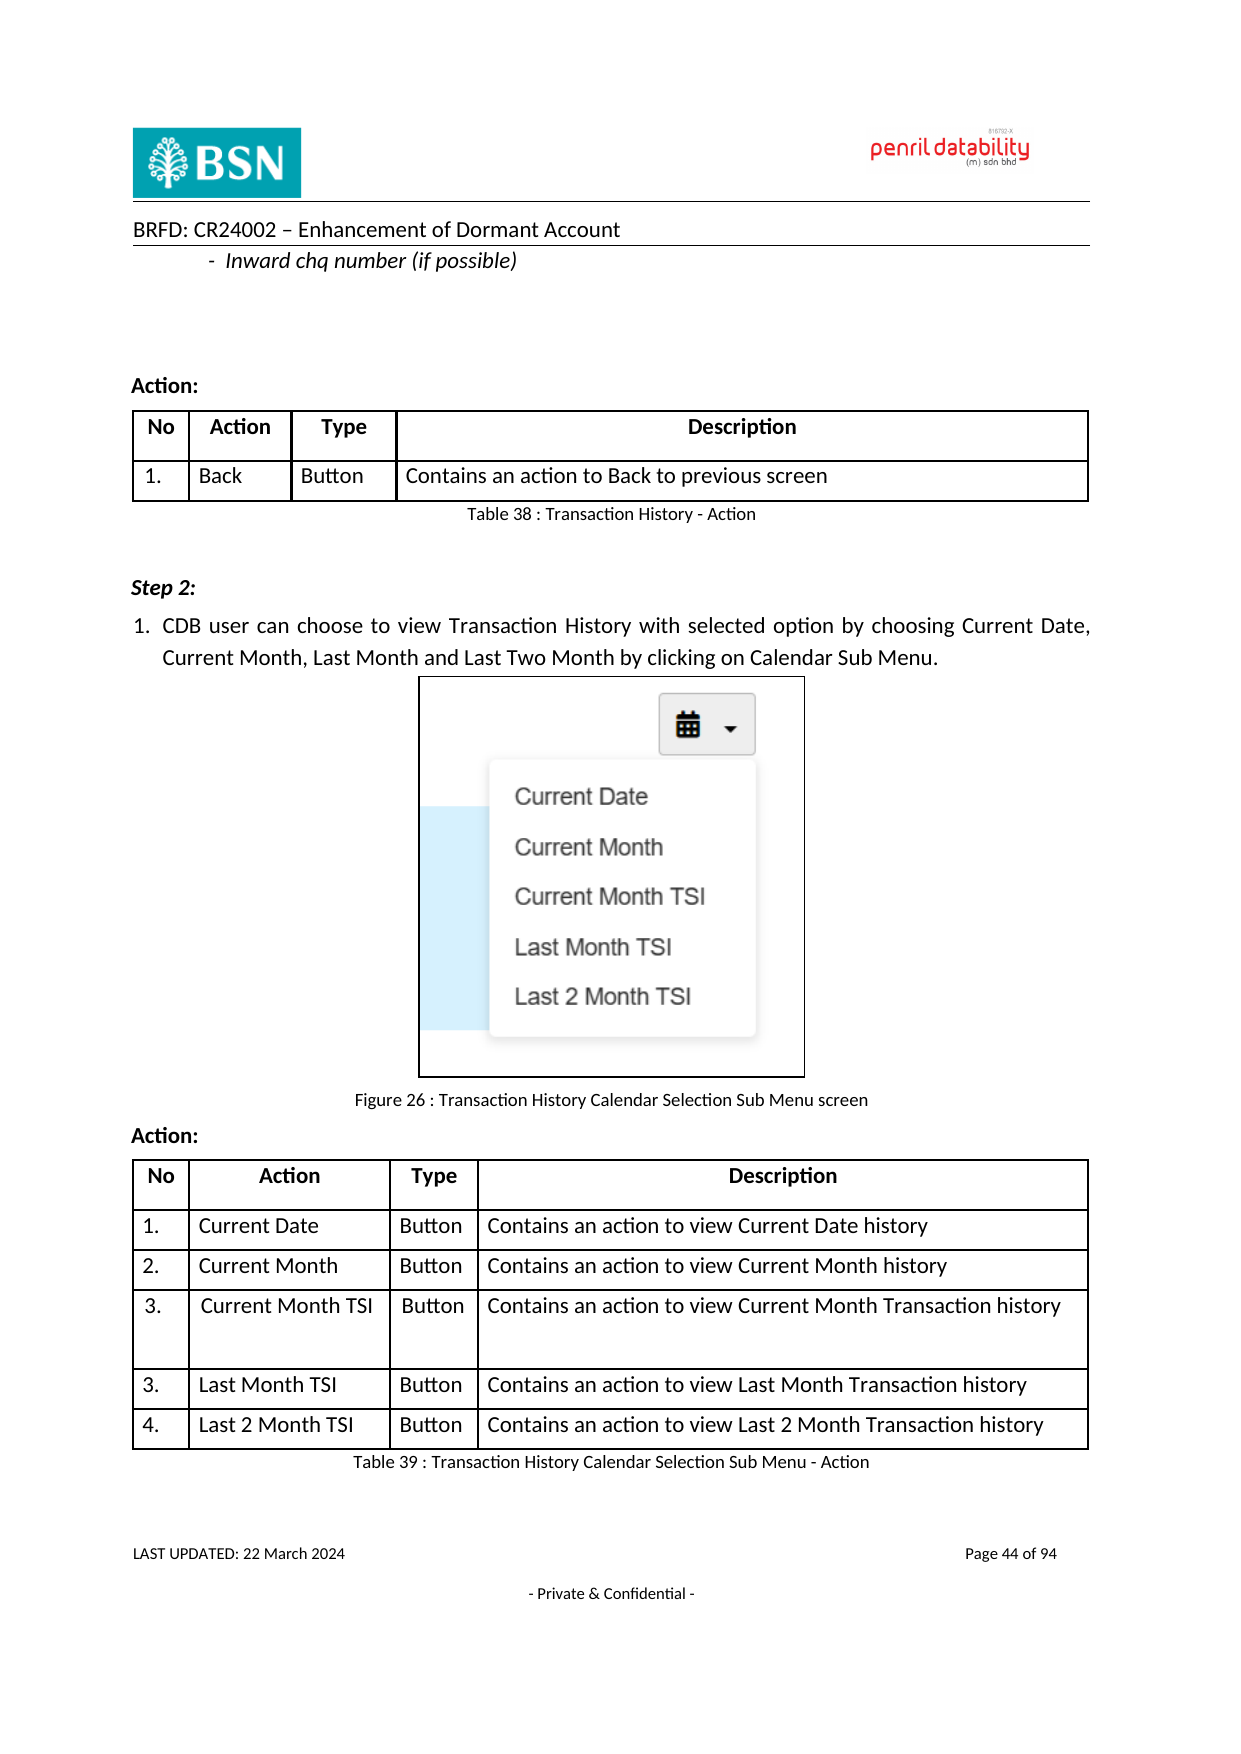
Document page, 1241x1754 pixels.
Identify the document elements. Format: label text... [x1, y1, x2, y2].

table_cell Back [190, 462, 290, 500]
table_header Description [398, 412, 1087, 459]
table_cell 3. [134, 1370, 188, 1408]
table_header Action [190, 1161, 389, 1209]
text Action: [131, 372, 1092, 400]
table_cell Button [391, 1370, 477, 1408]
table_header Action [190, 412, 290, 459]
table_cell Contains an action to Back to previous screen [398, 462, 1087, 500]
table_cell 2. [134, 1251, 188, 1289]
table_cell Current Date [190, 1211, 389, 1249]
text - Inward chq number (if possible) [208, 246, 1092, 274]
text Table 38 : Transaction History - Action [133, 502, 1090, 525]
table_header Type [391, 1161, 477, 1209]
table_cell Contains an action to view Current Date history [479, 1211, 1087, 1249]
table_cell Contains an action to view Current Month Transaction history [479, 1291, 1087, 1368]
table_header Type [293, 412, 395, 459]
table_cell Current Month TSI [190, 1291, 389, 1368]
table_cell Contains an action to view Current Month history [479, 1251, 1087, 1289]
table_cell 3. [134, 1291, 188, 1368]
table_cell Current Month [190, 1251, 389, 1289]
table_cell Button [391, 1291, 477, 1368]
table_cell Button [391, 1410, 477, 1448]
table_cell 1. [134, 462, 188, 500]
table_header No [134, 412, 188, 459]
table_cell Button [293, 462, 395, 500]
table_header No [134, 1161, 188, 1209]
list CDB user can choose to view Transaction History with selected option by choosing Current Date, Current Month, Last Month and Last Two Month by clicking on Calendar Sub Menu. [133, 611, 1092, 672]
table_cell Button [391, 1251, 477, 1289]
table_cell Last 2 Month TSI [190, 1410, 389, 1448]
table_cell Contains an action to view Last 2 Month Transaction history [479, 1410, 1087, 1448]
table_header Description [479, 1161, 1087, 1209]
table_cell Last Month TSI [190, 1370, 389, 1408]
text Table 39 : Transaction History Calendar Selection Sub Menu - Action [133, 1450, 1090, 1473]
table_cell 4. [134, 1410, 188, 1448]
table_cell Button [391, 1211, 477, 1249]
text Step 2: [131, 573, 1092, 601]
text Figure 26 : Transaction History Calendar Selection Sub Menu screen [133, 1088, 1090, 1111]
table_cell 1. [134, 1211, 188, 1249]
text Action: [131, 1121, 1092, 1149]
table_cell Contains an action to view Last Month Transaction history [479, 1370, 1087, 1408]
